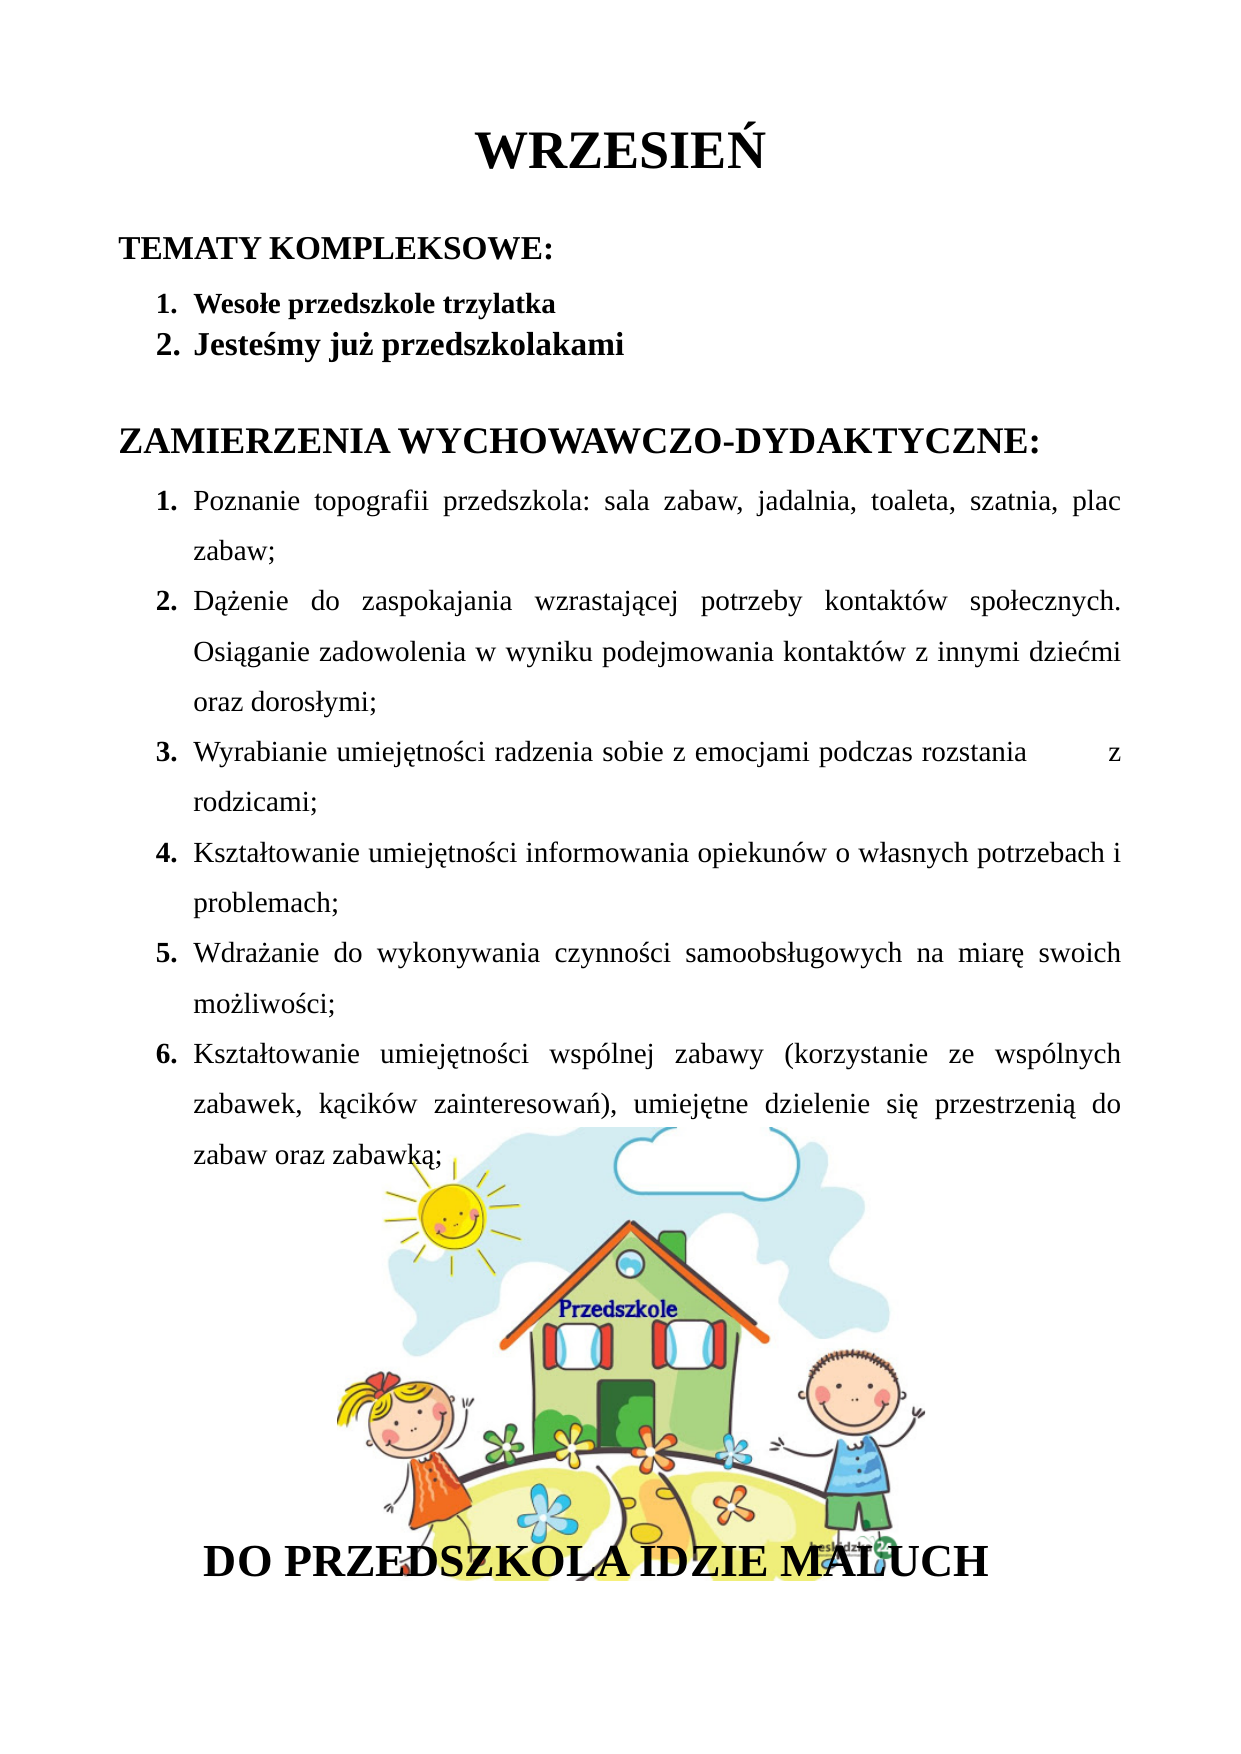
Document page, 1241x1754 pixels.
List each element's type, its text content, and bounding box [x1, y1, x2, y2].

list Dążenie do zaspokajania wzrastającej potrzeby kontaktów społecznych. Osiąganie zadowolenia w wyniku podejmowania kontaktów z innymi dziećmi oraz dorosłymi; [156, 583, 1122, 717]
list Jesteśmy już przedszkolakami [156, 324, 1122, 363]
picture [337, 1127, 926, 1581]
list Poznanie topografii przedszkola: sala zabaw, jadalnia, toaleta, szatnia, plac zabaw; [156, 483, 1122, 567]
table_header [1075, 1446, 1086, 1588]
list Kształtowanie umiejętności wspólnej zabawy (korzystanie ze wspólnych zabawek, kącików zainteresowań), umiejętne dzielenie się przestrzenią do zabaw oraz zabawką; [156, 1036, 1122, 1170]
table_header [1086, 1446, 1098, 1588]
table_header DO PRZEDSZKOLA IDZIE MALUCH [118, 1446, 1075, 1588]
list Kształtowanie umiejętności informowania opiekunów o własnych potrzebach i problemach; [156, 835, 1122, 919]
list Wesołe przedszkole trzylatka [156, 286, 1122, 319]
list Wyrabianie umiejętności radzenia sobie z emocjami podczas rozstania z rodzicami; [156, 734, 1122, 818]
text TEMATY KOMPLEKSOWE: [118, 228, 1122, 267]
list Wdrażanie do wykonywania czynności samoobsługowych na miarę swoich możliwości; [156, 936, 1122, 1019]
text WRZESIEŃ [118, 118, 1122, 180]
table_header [1098, 1446, 1112, 1588]
text ZAMIERZENIA WYCHOWAWCZO-DYDAKTYCZNE: [118, 418, 1122, 461]
